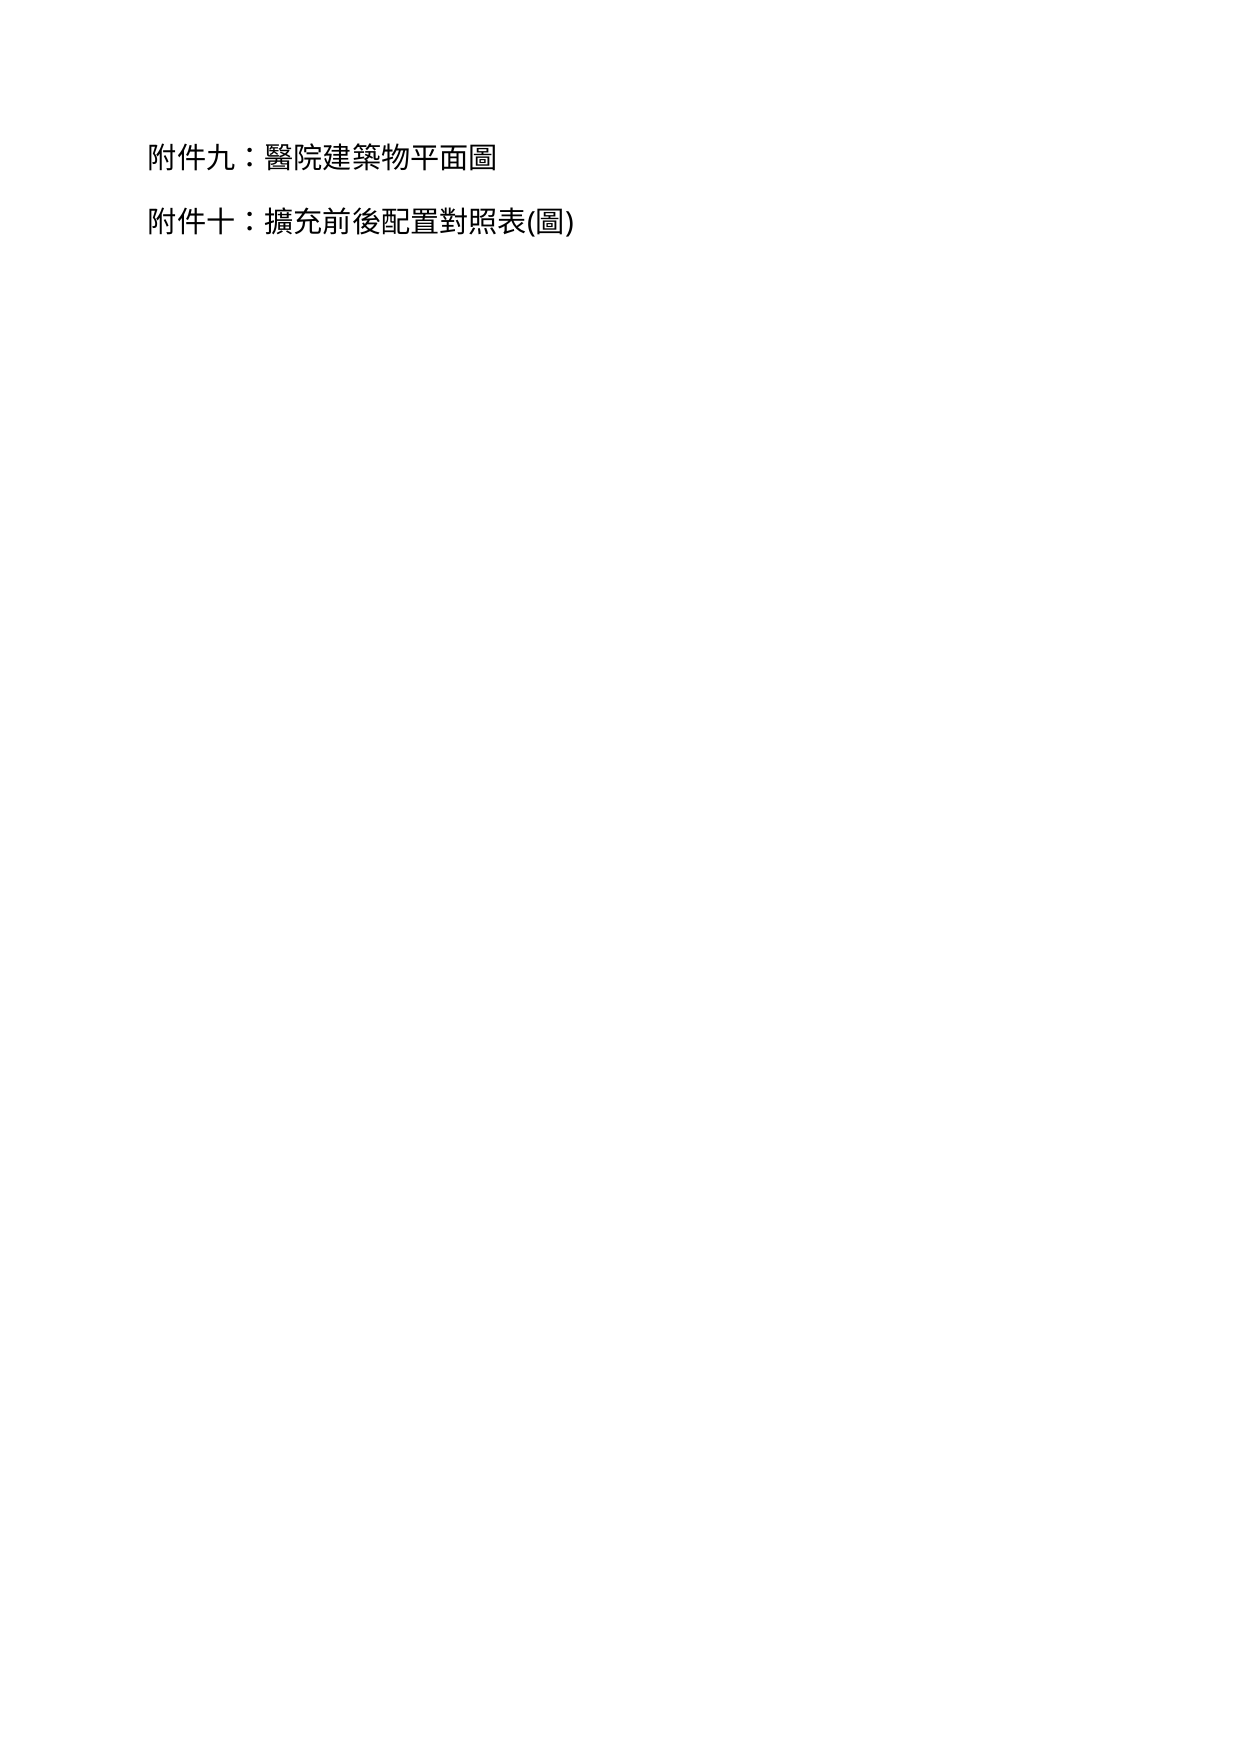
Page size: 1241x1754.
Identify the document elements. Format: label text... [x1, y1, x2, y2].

text 附件十：擴充前後配置對照表(圖) [148, 198, 1092, 241]
text 附件九：醫院建築物平面圖 [148, 135, 1092, 177]
